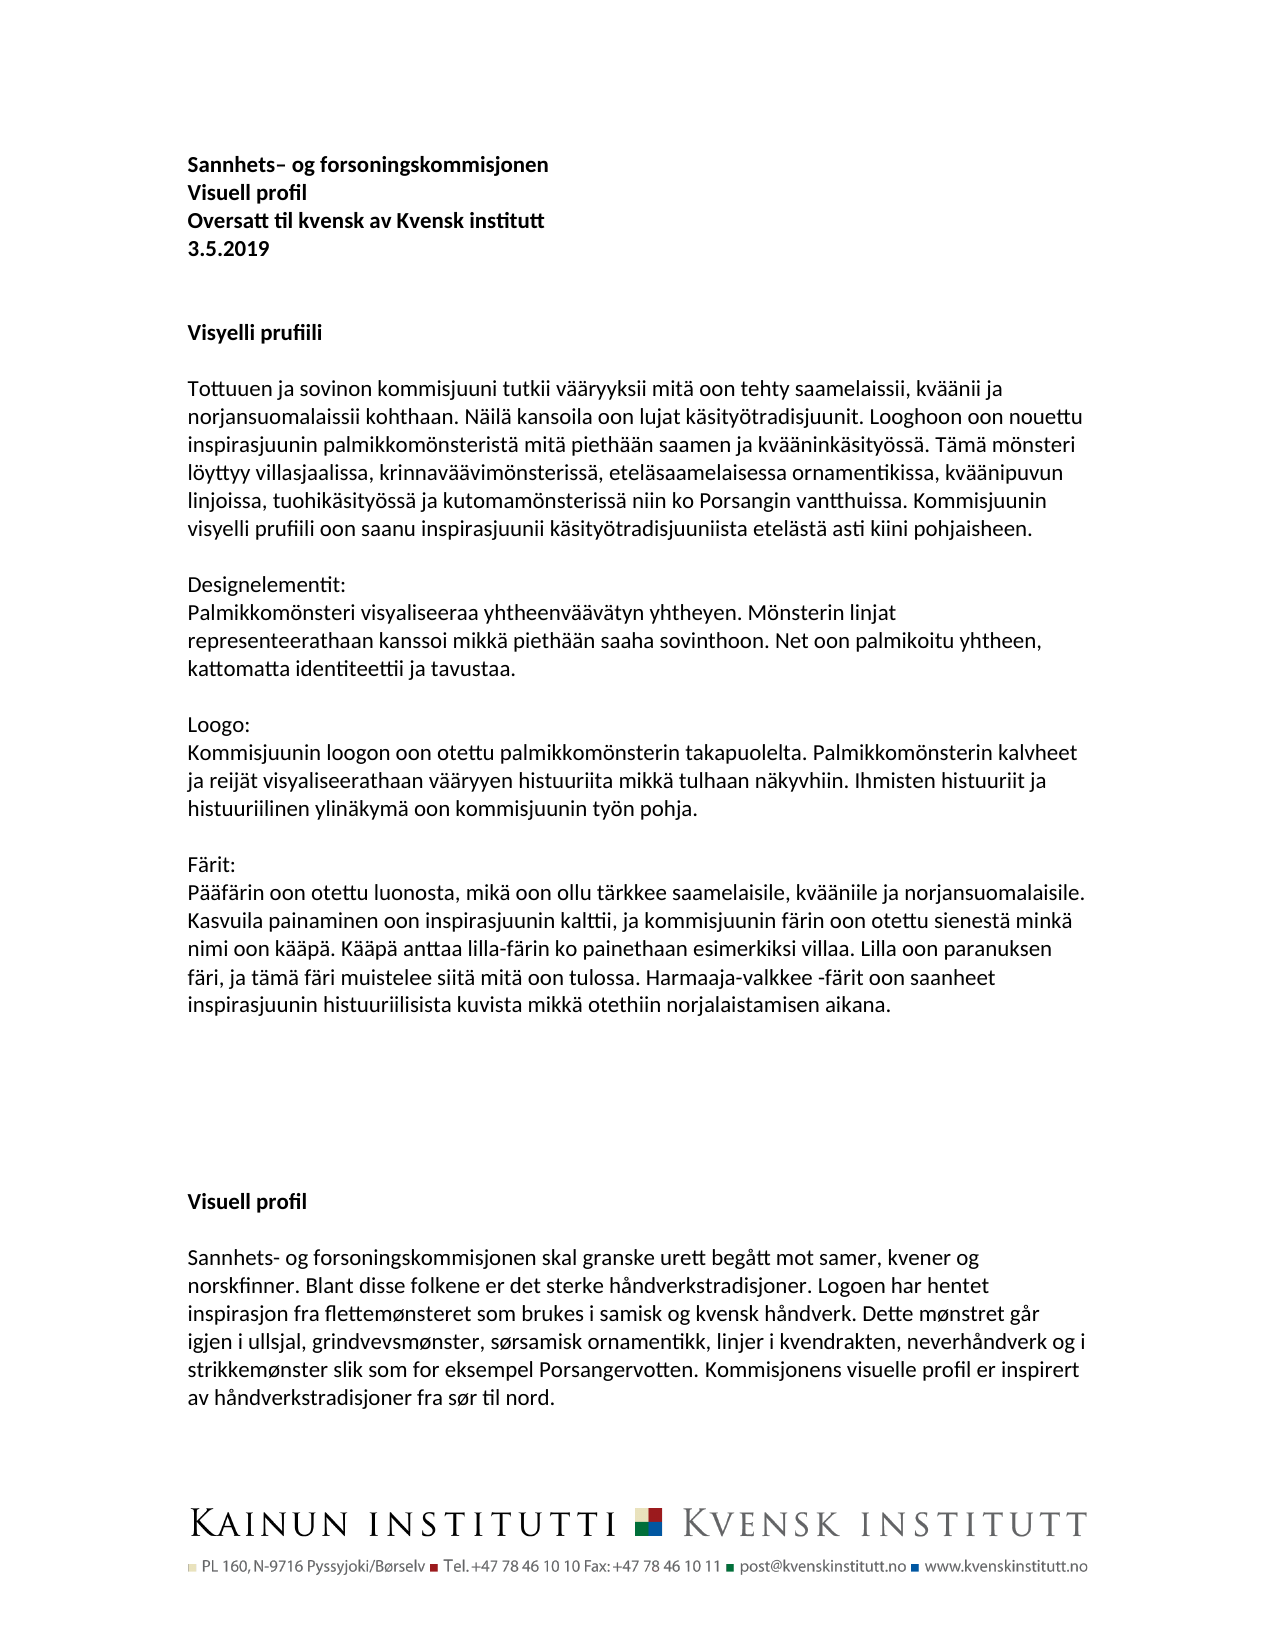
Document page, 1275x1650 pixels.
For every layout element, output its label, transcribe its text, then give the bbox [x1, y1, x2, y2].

text Designelementit: Palmikkomönsteri visyaliseeraa yhtheenväävätyn yhtheyen. Mönsterin linjat representeerathaan kanssoi mikkä piethään saaha sovinthoon. Net oon palmikoitu yhtheen, kattomatta identiteettii ja tavustaa. [187, 570, 1087, 682]
text Visuell profil [187, 178, 1087, 206]
picture [187, 1508, 1088, 1577]
text Visuell profil [187, 1187, 1087, 1215]
text Sannhets- og forsoningskommisjonen skal granske urett begått mot samer, kvener og norskfinner. Blant disse folkene er det sterke håndverkstradisjoner. Logoen har hentet inspirasjon fra flettemønsteret som brukes i samisk og kvensk håndverk. Dette mønstret går igjen i ullsjal, grindvevsmønster, sørsamisk ornamentikk, linjer i kvendrakten, neverhåndverk og i strikkemønster slik som for eksempel Porsangervotten. Kommisjonens visuelle profil er inspirert av håndverkstradisjoner fra sør til nord. [187, 1243, 1087, 1411]
text Loogo: Kommisjuunin loogon oon otettu palmikkomönsterin takapuolelta. Palmikkomönsterin kalvheet ja reijät visyaliseerathaan vääryyen histuuriita mikkä tulhaan näkyvhiin. Ihmisten histuuriit ja histuuriilinen ylinäkymä oon kommisjuunin työn pohja. [187, 710, 1087, 822]
text Färit: Pääfärin oon otettu luonosta, mikä oon ollu tärkkee saamelaisile, kvääniile ja norjansuomalaisile. Kasvuila painaminen oon inspirasjuunin kalttii, ja kommisjuunin färin oon otettu sienestä minkä nimi oon kääpä. Kääpä anttaa lilla-färin ko painethaan esimerkiksi villaa. Lilla oon paranuksen färi, ja tämä färi muistelee siitä mitä oon tulossa. Harmaaja-valkkee -färit oon saanheet inspirasjuunin histuuriilisista kuvista mikkä otethiin norjalaistamisen aikana. [187, 851, 1087, 1019]
text Oversatt til kvensk av Kvensk institutt [187, 206, 1087, 234]
text Visyelli prufiili [187, 318, 1087, 346]
text 3.5.2019 [187, 234, 1087, 262]
text Tottuuen ja sovinon kommisjuuni tutkii vääryyksii mitä oon tehty saamelaissii, kväänii ja norjansuomalaissii kohthaan. Näilä kansoila oon lujat käsityötradisjuunit. Looghoon oon nouettu inspirasjuunin palmikkomönsteristä mitä piethään saamen ja kvääninkäsityössä. Tämä mönsteri löyttyy villasjaalissa, krinnaväävimönsterissä, eteläsaamelaisessa ornamentikissa, kväänipuvun linjoissa, tuohikäsityössä ja kutomamönsterissä niin ko Porsangin vantthuissa. Kommisjuunin visyelli prufiili oon saanu inspirasjuunii käsityötradisjuuniista etelästä asti kiini pohjaisheen. [187, 374, 1087, 542]
text Sannhets– og forsoningskommisjonen [187, 150, 1087, 178]
